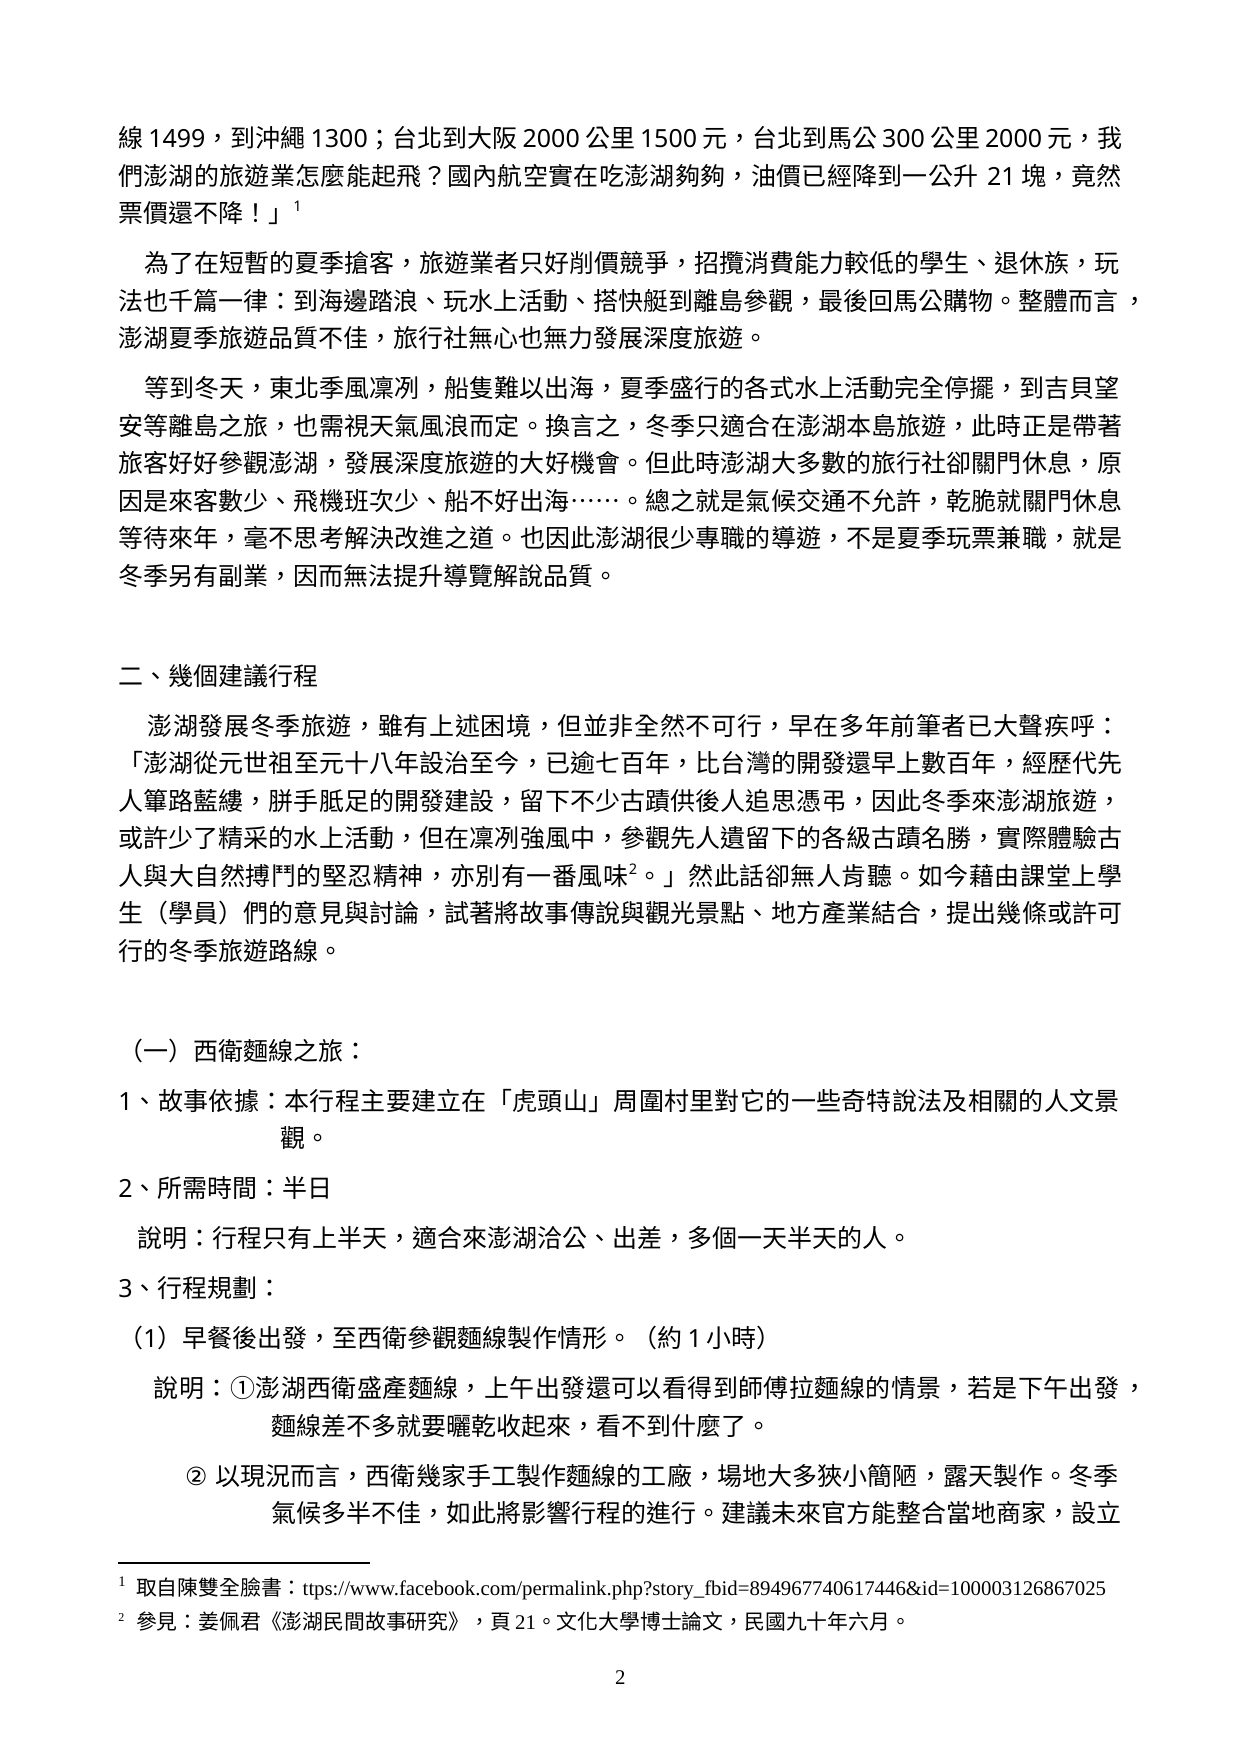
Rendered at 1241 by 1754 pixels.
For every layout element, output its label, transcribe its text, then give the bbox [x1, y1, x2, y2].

text 澎湖發展冬季旅遊，雖有上述困境，但並非全然不可行，早在多年前筆者已大聲疾呼：「澎湖從元世祖至元十八年設治至今，已逾七百年，比台灣的開發還早上數百年，經歷代先人篳路藍縷，胼手胝足的開發建設，留下不少古蹟供後人追思憑弔，因此冬季來澎湖旅遊，或許少了精采的水上活動，但在凜冽強風中，參觀先人遺留下的各級古蹟名勝，實際體驗古人與大自然搏鬥的堅忍精神，亦別有一番風味。」然此話卻無人肯聽。如今藉由課堂上學生（學員）們的意見與討論，試著將故事傳說與觀光景點、地方產業結合，提出幾條或許可行的冬季旅遊路線。 [118, 706, 1122, 968]
text 取自陳雙全臉書：ttps://www.facebook.com/permalink.php?story_fbid=894967740617446&id=100003126867025 [118, 1569, 1122, 1602]
text 1、故事依據：本行程主要建立在「虎頭山」周圍村里對它的一些奇特說法及相關的人文景觀。 [118, 1081, 1122, 1156]
text 2、所需時間：半日 [118, 1168, 1122, 1206]
text 等到冬天，東北季風凜冽，船隻難以出海，夏季盛行的各式水上活動完全停擺，到吉貝望安等離島之旅，也需視天氣風浪而定。換言之，冬季只適合在澎湖本島旅遊，此時正是帶著旅客好好參觀澎湖，發展深度旅遊的大好機會。但此時澎湖大多數的旅行社卻關門休息，原因是來客數少、飛機班次少、船不好出海……。總之就是氣候交通不允許，乾脆就關門休息等待來年，毫不思考解決改進之道。也因此澎湖很少專職的導遊，不是夏季玩票兼職，就是冬季另有副業，因而無法提升導覽解說品質。 [118, 368, 1122, 593]
text （1）早餐後出發，至西衛參觀麵線製作情形。（約1小時） [118, 1318, 1122, 1356]
text 說明：行程只有上半天，適合來澎湖洽公、出差，多個一天半天的人。 [118, 1218, 1122, 1256]
text ②以現況而言，西衛幾家手工製作麵線的工廠，場地大多狹小簡陋，露天製作。冬季氣候多半不佳，如此將影響行程的進行。建議未來官方能整合當地商家，設立 [118, 1456, 1122, 1531]
text 參見：姜佩君《澎湖民間故事研究》，頁21。文化大學博士論文，民國九十年六月。 [118, 1602, 1122, 1636]
text 3、行程規劃： [118, 1268, 1122, 1306]
text 為了在短暫的夏季搶客，旅遊業者只好削價競爭，招攬消費能力較低的學生、退休族，玩法也千篇一律：到海邊踏浪、玩水上活動、搭快艇到離島參觀，最後回馬公購物。整體而言，澎湖夏季旅遊品質不佳，旅行社無心也無力發展深度旅遊。 [118, 243, 1122, 356]
text 二、幾個建議行程 [118, 656, 1122, 693]
text 以前者言，台北馬公單程票價約二千元，來回一趟加上吃住，五、六千元跑不掉，而這樣的價格，幾乎可以玩一趟港澳、東南亞。真正有心、想玩的人，寧可再加少許錢，到國外旅遊，體驗異國風情，根本無意願到澎湖玩。更何況飛澎湖的飛機，幾乎都是螺旋槳的小飛機，比起大型噴射客機，並不那麼安全平穩。套用去年立委選舉的話：「今年春節，日本訂房率增加328%，因為樂桃航空台北到日本大阪單程1500元、華航轉投資的虎航台北到日本全線1499，到沖繩1300；台北到大阪2000公里1500元，台北到馬公300公里2000元，我們澎湖的旅遊業怎麼能起飛？國內航空實在吃澎湖夠夠，油價已經降到一公升21塊，竟然票價還不降！」 [118, 118, 1122, 231]
text 說明：①澎湖西衛盛產麵線，上午出發還可以看得到師傅拉麵線的情景，若是下午出發，麵線差不多就要曬乾收起來，看不到什麼了。 [118, 1368, 1122, 1443]
text （一）西衛麵線之旅： [118, 1031, 1122, 1068]
